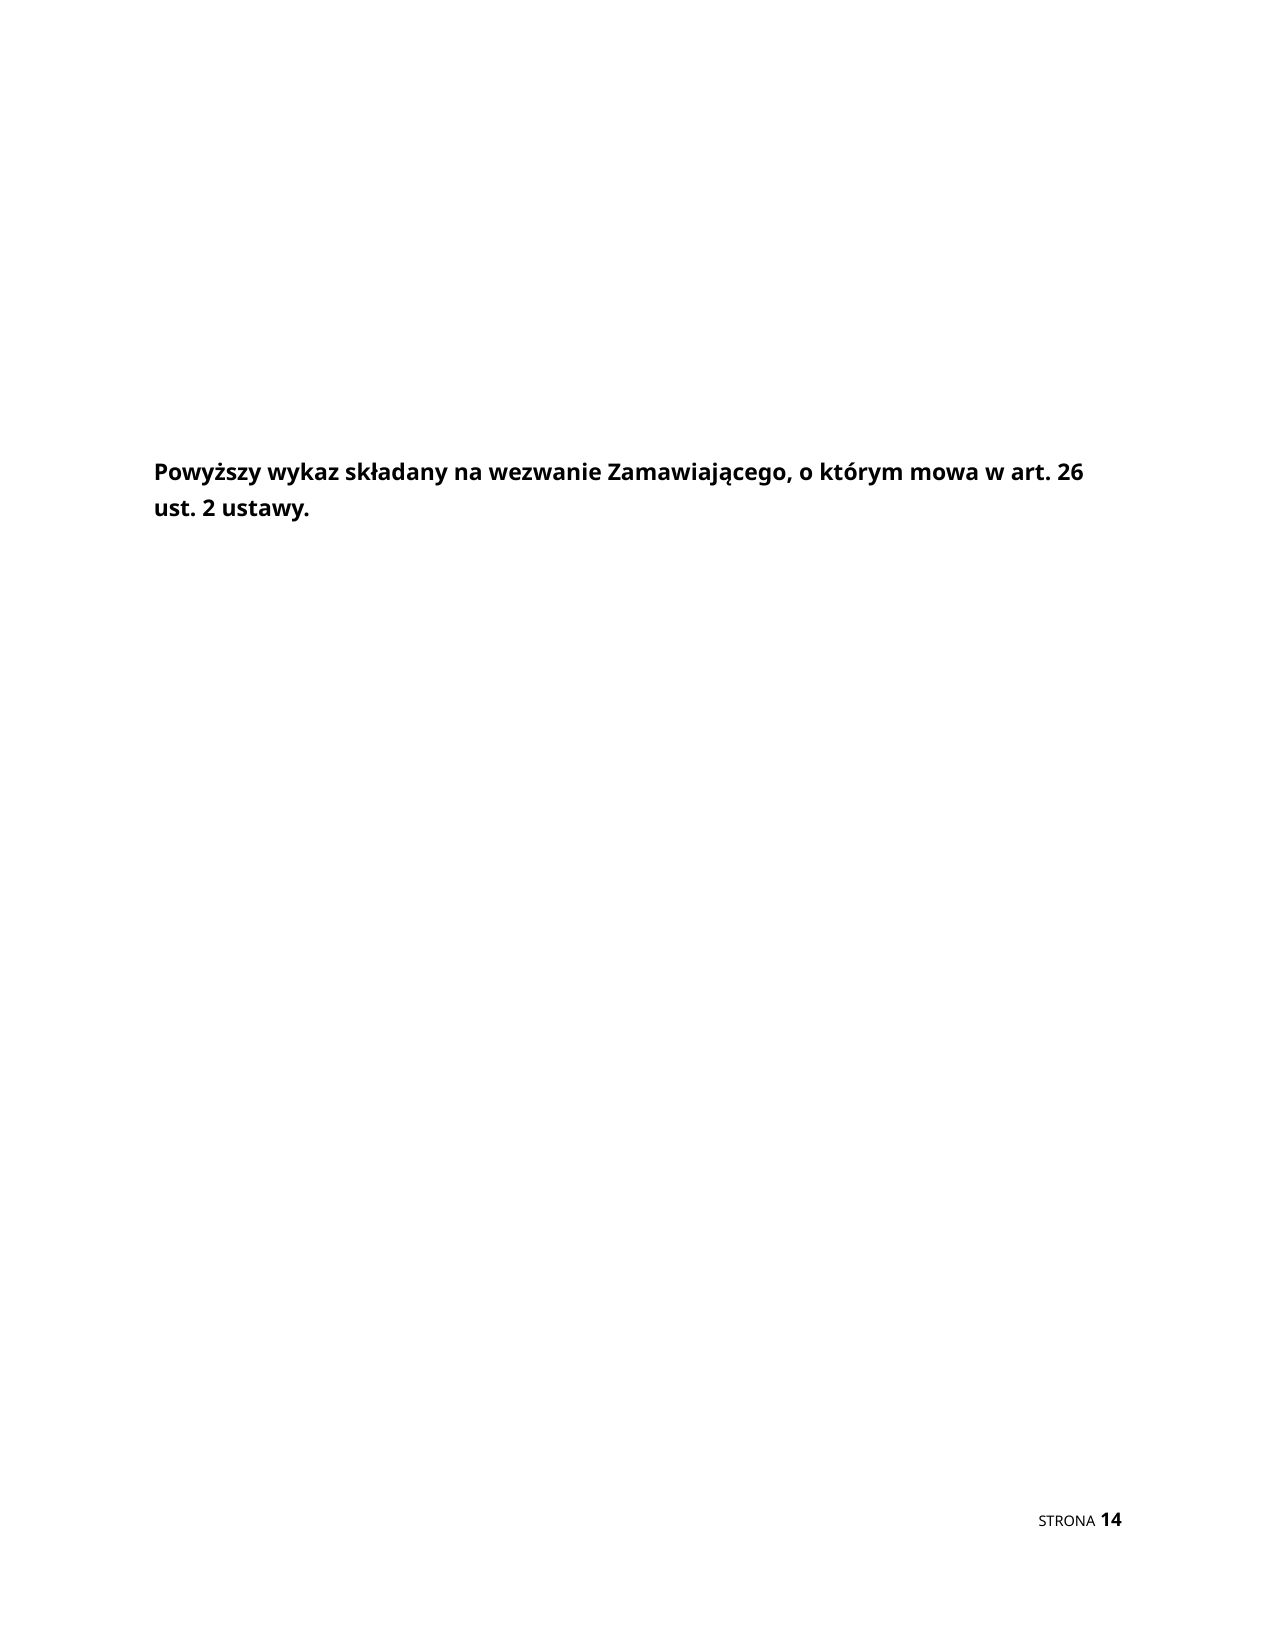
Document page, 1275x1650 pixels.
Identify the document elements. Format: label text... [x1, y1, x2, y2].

text Powyższy wykaz składany na wezwanie Zamawiającego, o którym mowa w art. 26 ust. 2 ustawy. [153, 456, 1121, 523]
